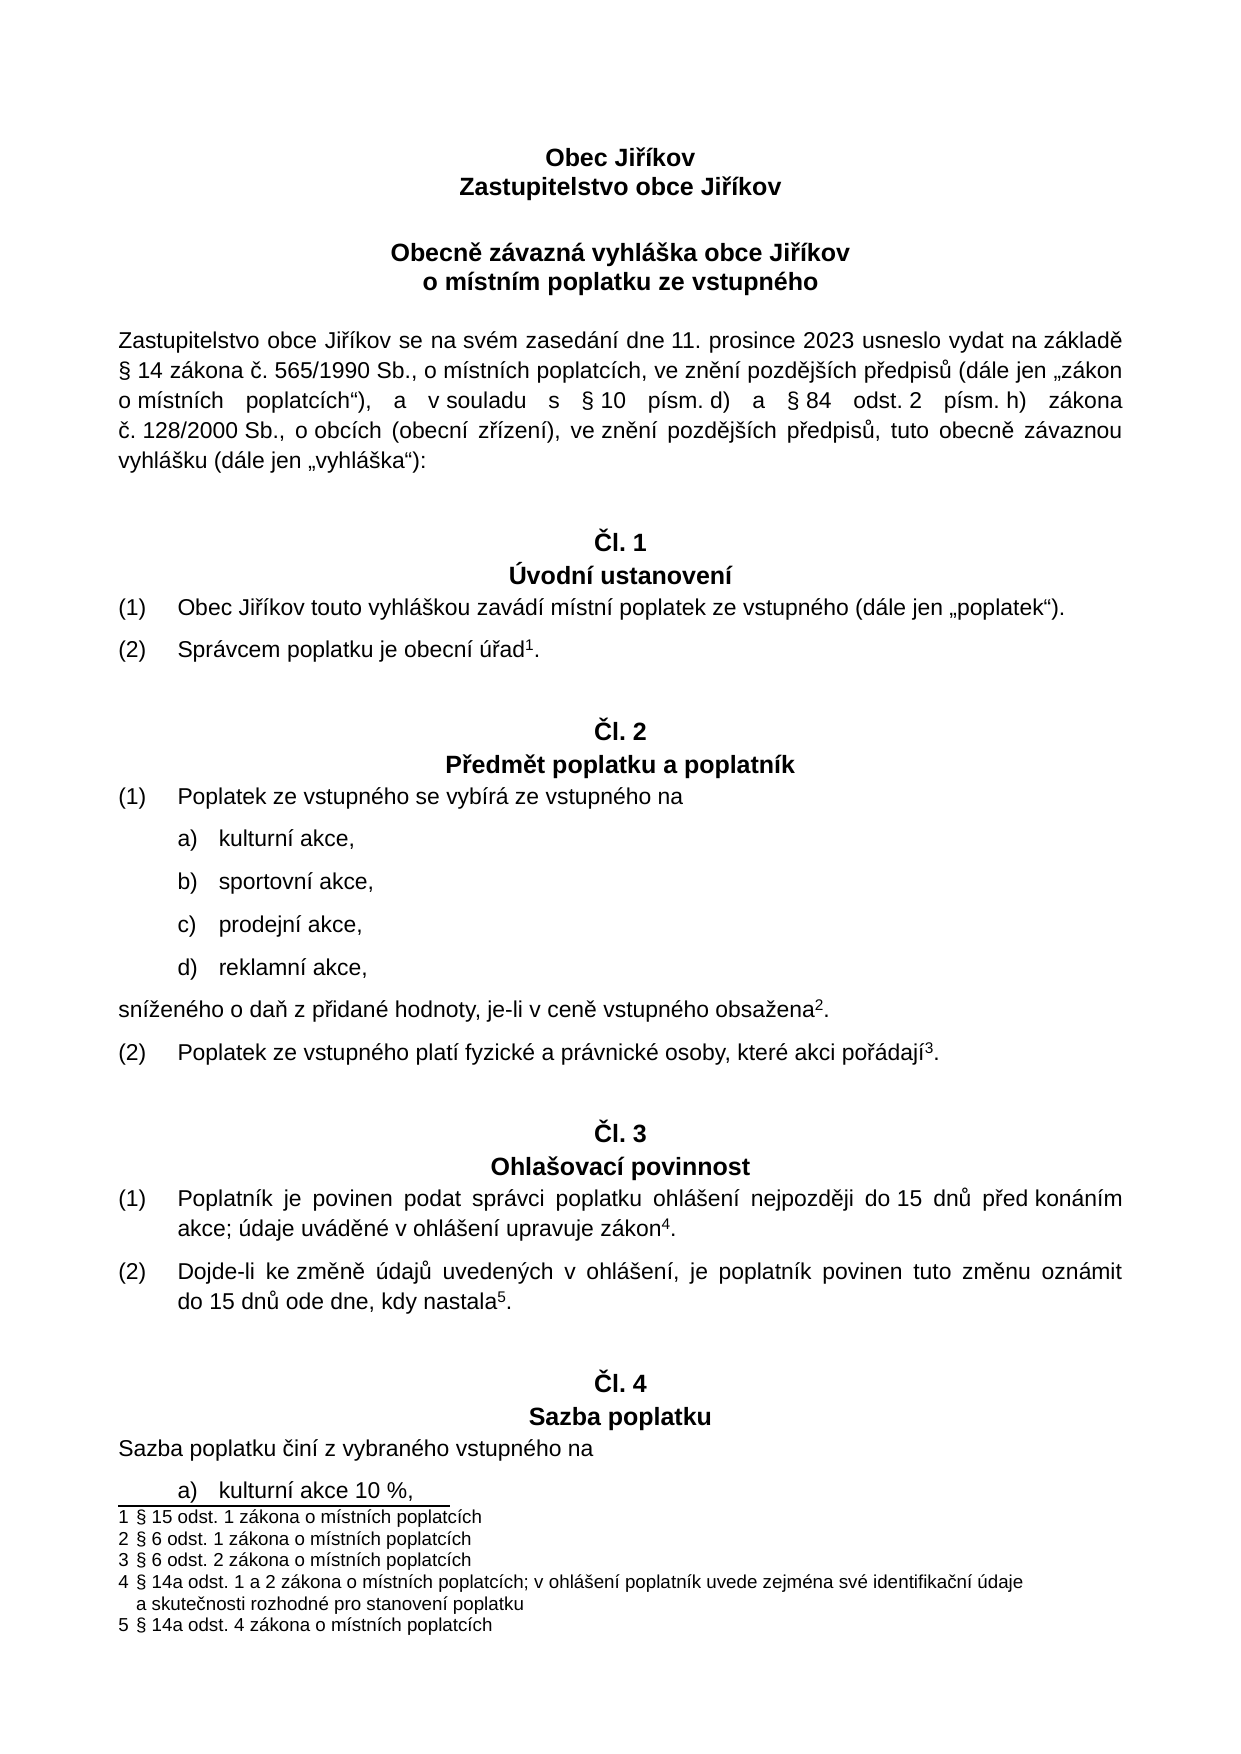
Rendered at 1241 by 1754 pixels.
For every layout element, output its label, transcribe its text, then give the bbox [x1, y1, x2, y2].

text § 6 odst. 1 zákona o místních poplatcích [118, 1528, 1122, 1549]
list Poplatník je povinen podat správci poplatku ohlášení nejpozději do 15 dnů před konáním akce; údaje uváděné v ohlášení upravuje zákon. [118, 1185, 1122, 1242]
list Obec Jiříkov touto vyhláškou zavádí místní poplatek ze vstupného (dále jen „poplatek“). [118, 594, 1122, 620]
list Dojde-li ke změně údajů uvedených v ohlášení, je poplatník povinen tuto změnu oznámit do 15 dnů ode dne, kdy nastala. [118, 1258, 1122, 1315]
list sportovní akce, [177, 868, 1122, 894]
list Poplatek ze vstupného platí fyzické a právnické osoby, které akci pořádají. [118, 1039, 1122, 1065]
list Správcem poplatku je obecní úřad. [118, 636, 1122, 663]
list reklamní akce, [177, 953, 1122, 980]
subtitle Čl. 1 Úvodní ustanovení [118, 528, 1122, 589]
list prodejní akce, [177, 911, 1122, 937]
subtitle Čl. 4 Sazba poplatku [118, 1368, 1122, 1430]
list § 15 odst. 1 zákona o místních poplatcích [118, 1506, 1122, 1528]
list kulturní akce, [177, 825, 1122, 852]
list § 6 odst. 2 zákona o místních poplatcích [118, 1549, 1122, 1571]
text Sazba poplatku činí z vybraného vstupného na [118, 1434, 1122, 1461]
list § 14a odst. 4 zákona o místních poplatcích [118, 1614, 1122, 1635]
list § 14a odst. 1 a 2 zákona o místních poplatcích; v ohlášení poplatník uvede zejména své identifikační údaje a skutečnosti rozhodné pro stanovení poplatku [118, 1571, 1122, 1614]
subtitle Obecně závazná vyhláška obce Jiříkov o místním poplatku ze vstupného [118, 238, 1122, 295]
list Poplatek ze vstupného se vybírá ze vstupného na [118, 783, 1122, 809]
text Obec Jiříkov Zastupitelstvo obce Jiříkov [118, 143, 1122, 201]
text Zastupitelstvo obce Jiříkov se na svém zasedání dne 11. prosince 2023 usneslo vydat na základě § 14 zákona č. 565/1990 Sb., o místních poplatcích, ve znění pozdějších předpisů (dále jen „zákon o místních poplatcích“), a v souladu s § 10 písm. d) a § 84 odst. 2 písm. h) zákona č. 128/2000 Sb., o obcích (obecní zřízení), ve znění pozdějších předpisů, tuto obecně závaznou vyhlášku (dále jen „vyhláška“): [118, 327, 1122, 474]
subtitle Čl. 3 Ohlašovací povinnost [118, 1119, 1122, 1181]
subtitle Čl. 2 Předmět poplatku a poplatník [118, 717, 1122, 778]
list kulturní akce 10 %, [177, 1477, 1122, 1504]
text sníženého o daň z přidané hodnoty, je-li v ceně vstupného obsažena. [118, 996, 1122, 1023]
